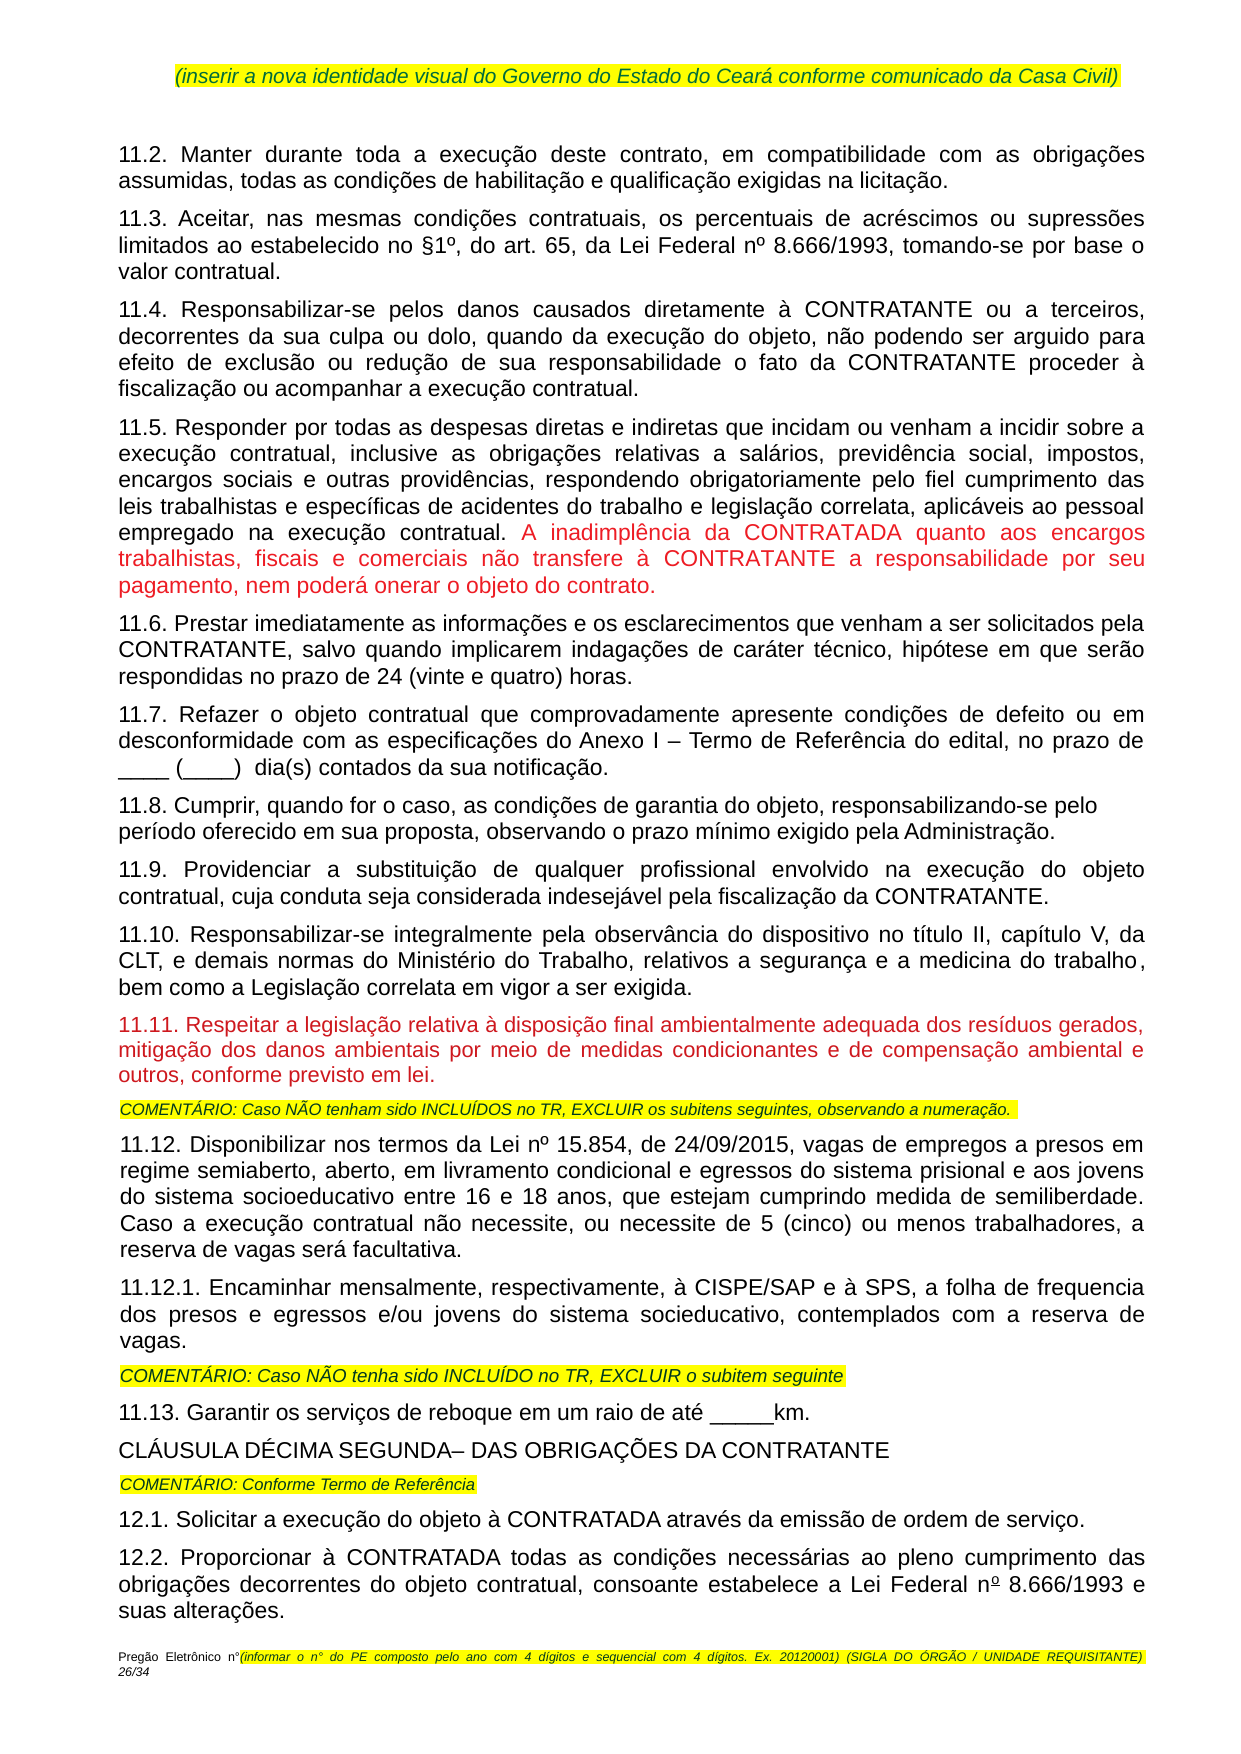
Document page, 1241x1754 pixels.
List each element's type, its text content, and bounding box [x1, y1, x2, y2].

text CLÁUSULA DÉCIMA SEGUNDA– DAS OBRIGAÇÕES DA CONTRATANTE [118, 1437, 1146, 1463]
text 11.6. Prestar imediatamente as informações e os esclarecimentos que venham a ser solicitados pela CONTRATANTE, salvo quando implicarem indagações de caráter técnico, hipótese em que serão respondidas no prazo de 24 (vinte e quatro) horas. [118, 610, 1146, 689]
text 11.7. Refazer o objeto contratual que comprovadamente apresente condições de defeito ou em desconformidade com as especificações do Anexo I – Termo de Referência do edital, no prazo de ____ (____) dia(s) contados da sua notificação. [118, 701, 1146, 780]
text 11.13. Garantir os serviços de reboque em um raio de até _____km. [118, 1398, 1146, 1425]
text 12.1. Solicitar a execução do objeto à CONTRATADA através da emissão de ordem de serviço. [118, 1506, 1146, 1532]
text 12.2. Proporcionar à CONTRATADA todas as condições necessárias ao pleno cumprimento das obrigações decorrentes do objeto contratual, consoante estabelece a Lei Federal no 8.666/1993 e suas alterações. [118, 1544, 1146, 1623]
text COMENTÁRIO: Conforme Termo de Referência [120, 1475, 1146, 1494]
text COMENTÁRIO: Caso NÃO tenham sido INCLUÍDOS no TR, EXCLUIR os subitens seguintes, observando a numeração. [119, 1099, 1146, 1119]
text 11.12. Disponibilizar nos termos da Lei nº 15.854, de 24/09/2015, vagas de empregos a presos em regime semiaberto, aberto, em livramento condicional e egressos do sistema prisional e aos jovens do sistema socioeducativo entre 16 e 18 anos, que estejam cumprindo medida de semiliberdade. Caso a execução contratual não necessite, ou necessite de 5 (cinco) ou menos trabalhadores, a reserva de vagas será facultativa. [119, 1131, 1146, 1262]
text 11.12.1. Encaminhar mensalmente, respectivamente, à CISPE/SAP e à SPS, a folha de frequencia dos presos e egressos e/ou jovens do sistema socieducativo, contemplados com a reserva de vagas. [119, 1274, 1146, 1353]
text 11.11. Respeitar a legislação relativa à disposição final ambientalmente adequada dos resíduos gerados, mitigação dos danos ambientais por meio de medidas condicionantes e de compensação ambiental e outros, conforme previsto em lei. [118, 1012, 1146, 1088]
text 11.10. Responsabilizar-se integralmente pela observância do dispositivo no título II, capítulo V, da CLT, e demais normas do Ministério do Trabalho, relativos a segurança e a medicina do trabalho, bem como a Legislação correlata em vigor a ser exigida. [118, 921, 1146, 1000]
text COMENTÁRIO: Caso NÃO tenha sido INCLUÍDO no TR, EXCLUIR o subitem seguinte [119, 1365, 1146, 1387]
text 11.8. Cumprir, quando for o caso, as condições de garantia do objeto, responsabilizando-se pelo período oferecido em sua proposta, observando o prazo mínimo exigido pela Administração. [118, 792, 1146, 844]
text 11.9. Providenciar a substituição de qualquer profissional envolvido na execução do objeto contratual, cuja conduta seja considerada indesejável pela fiscalização da CONTRATANTE. [118, 856, 1146, 909]
text 11.2. Manter durante toda a execução deste contrato, em compatibilidade com as obrigações assumidas, todas as condições de habilitação e qualificação exigidas na licitação. [118, 141, 1146, 193]
text 11.5. Responder por todas as despesas diretas e indiretas que incidam ou venham a incidir sobre a execução contratual, inclusive as obrigações relativas a salários, previdência social, impostos, encargos sociais e outras providências, respondendo obrigatoriamente pelo fiel cumprimento das leis trabalhistas e específicas de acidentes do trabalho e legislação correlata, aplicáveis ao pessoal empregado na execução contratual. A inadimplência da CONTRATADA quanto aos encargos trabalhistas, fiscais e comerciais não transfere à CONTRATANTE a responsabilidade por seu pagamento, nem poderá onerar o objeto do contrato. [118, 414, 1146, 598]
text 11.4. Responsabilizar-se pelos danos causados diretamente à CONTRATANTE ou a terceiros, decorrentes da sua culpa ou dolo, quando da execução do objeto, não podendo ser arguido para efeito de exclusão ou redução de sua responsabilidade o fato da CONTRATANTE proceder à fiscalização ou acompanhar a execução contratual. [118, 296, 1146, 402]
text 11.3. Aceitar, nas mesmas condições contratuais, os percentuais de acréscimos ou supressões limitados ao estabelecido no §1º, do art. 65, da Lei Federal nº 8.666/1993, tomando-se por base o valor contratual. [118, 205, 1146, 284]
